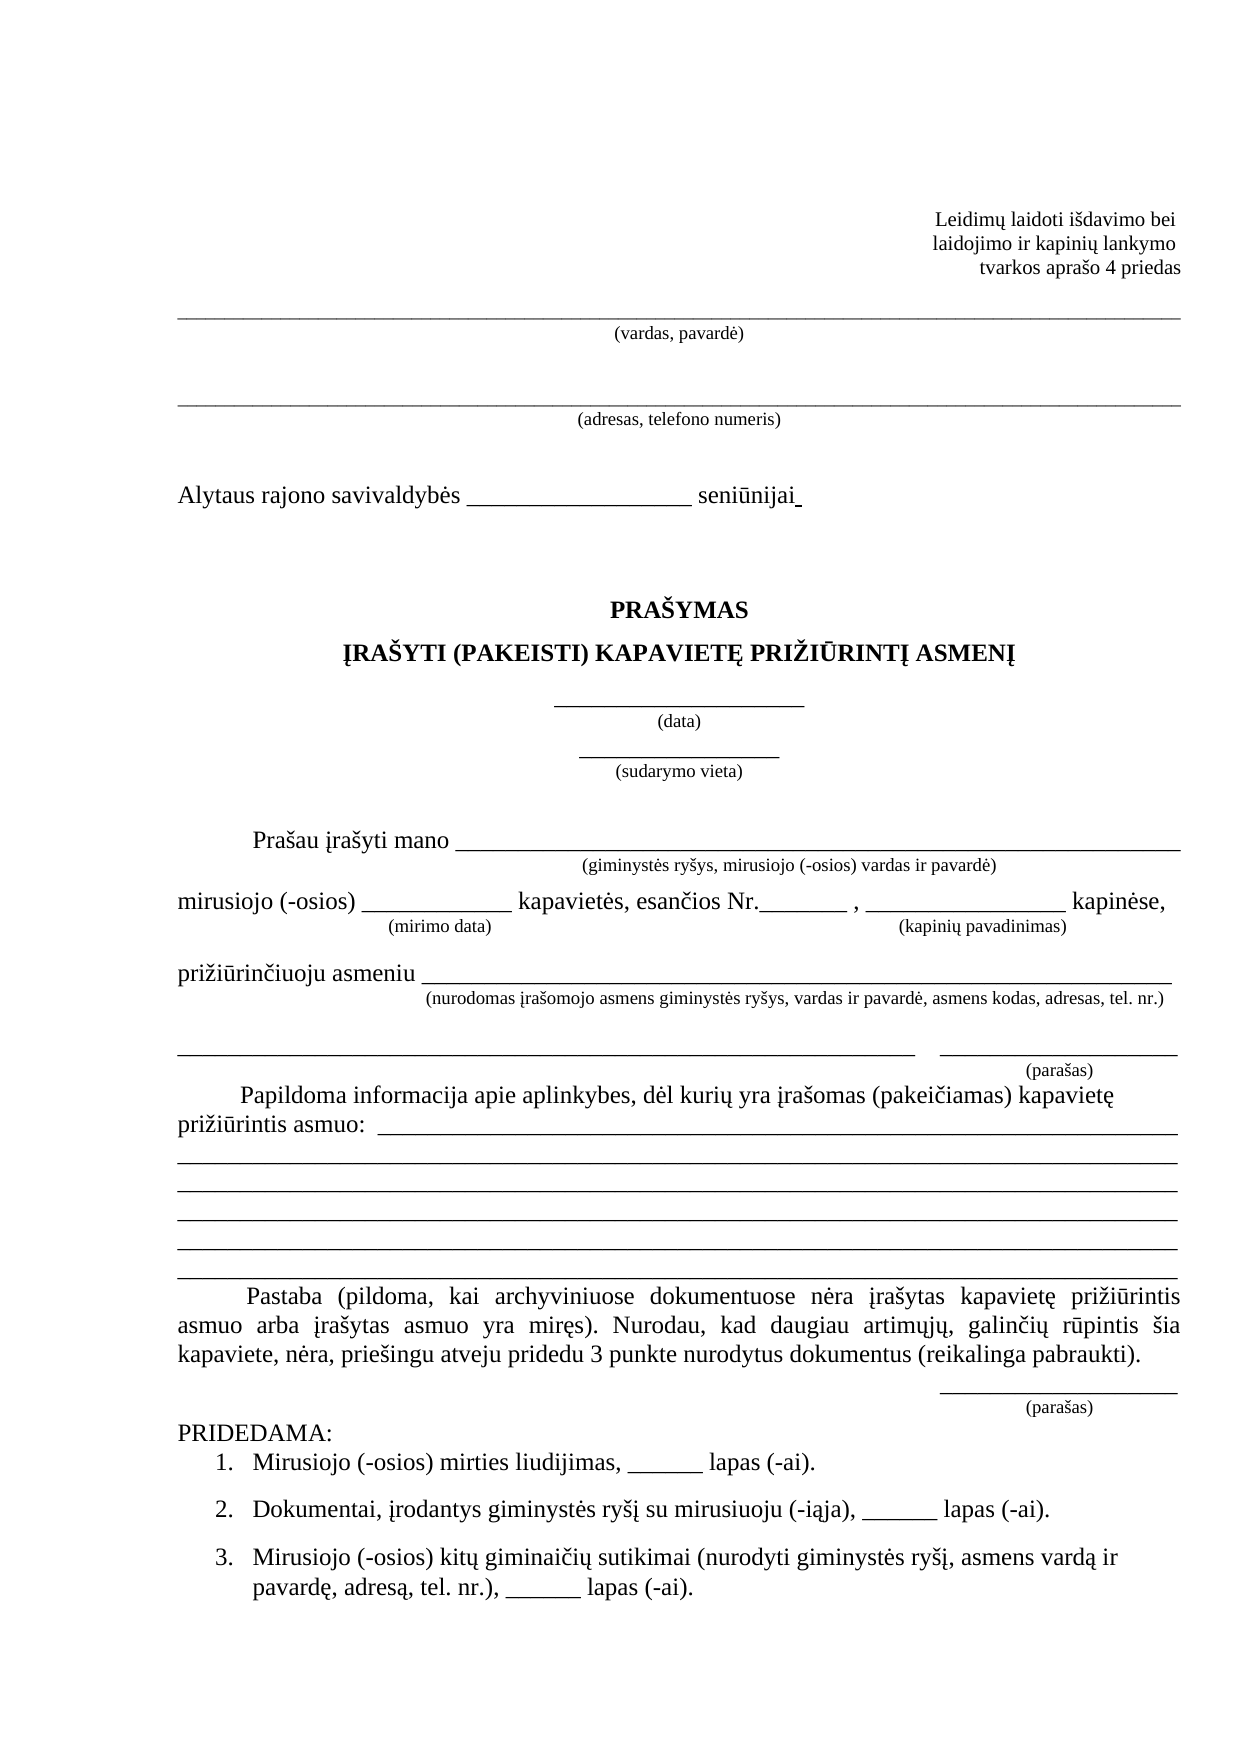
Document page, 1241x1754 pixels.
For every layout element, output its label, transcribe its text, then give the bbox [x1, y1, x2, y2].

text ĮRAŠYTI (PAKEISTI) KAPAVIETĘ PRIŽIŪRINTĮ ASMENĮ [177, 638, 1181, 667]
text (nurodomas įrašomojo asmens giminystės ryšys, vardas ir pavardė, asmens kodas, adresas, tel. nr.) [177, 987, 1181, 1008]
text ________________________________________________________________________________________________________________________________________________________________________________________________________________________________________________________________________________________________________________________________________________________________________________________________________________ [177, 1138, 1181, 1281]
text laidojimo ir kapinių lankymo [177, 231, 1181, 255]
text (vardas, pavardė) [177, 322, 1181, 343]
text (parašas) [177, 1396, 1181, 1418]
text Prašau įrašyti mano __________________________________________________________ [177, 825, 1181, 854]
text Papildoma informacija apie aplinkybes, dėl kurių yra įrašomas (pakeičiamas) kapavietę prižiūrintis asmuo: ________________________________________________________________ [177, 1080, 1181, 1138]
text ___________________________________________________________________________________________________________ [177, 387, 1181, 405]
text (sudarymo vieta) [177, 760, 1181, 782]
text mirusiojo (-osios) ____________ kapavietės, esančios Nr._______ , ________________ kapinėse, [177, 886, 1181, 915]
text prižiūrinčiuoju asmeniu ____________________________________________________________ [177, 958, 1181, 987]
text tvarkos aprašo 4 priedas [177, 255, 1181, 279]
text (adresas, telefono numeris) [177, 408, 1181, 430]
text (parašas) [177, 1059, 1181, 1080]
text ___________________________________________________________ ___________________ [177, 1030, 1181, 1059]
text (mirimo data) (kapinių pavadinimas) [177, 915, 1181, 936]
text ___________________ [177, 1368, 1181, 1396]
text (data) [177, 710, 1181, 732]
text Leidimų laidoti išdavimo bei [177, 207, 1181, 231]
text PRAŠYMAS [177, 595, 1181, 624]
text 3. Mirusiojo (-osios) kitų giminaičių sutikimai (nurodyti giminystės ryšį, asmens vardą ir pavardę, adresą, tel. nr.), ______ lapas (-ai). [215, 1542, 1181, 1601]
text PRIDEDAMA: [177, 1418, 1181, 1447]
text Alytaus rajono savivaldybės __________________ seniūnijai [177, 480, 1181, 538]
text ________________ [177, 732, 1181, 760]
text ___________________________________________________________________________________________________________ [177, 300, 1181, 318]
text ____________________ [177, 681, 1181, 710]
text 1. Mirusiojo (-osios) mirties liudijimas, ______ lapas (-ai). [215, 1447, 1181, 1476]
text (giminystės ryšys, mirusiojo (-osios) vardas ir pavardė) [177, 854, 1181, 875]
text 2. Dokumentai, įrodantys giminystės ryšį su mirusiuoju (-iąja), ______ lapas (-ai). [215, 1494, 1181, 1523]
text Pastaba (pildoma, kai archyviniuose dokumentuose nėra įrašytas kapavietę prižiūrintis asmuo arba įrašytas asmuo yra miręs). Nurodau, kad daugiau artimųjų, galinčių rūpintis šia kapaviete, nėra, priešingu atveju pridedu 3 punkte nurodytus dokumentus (reikalinga pabraukti). [177, 1281, 1181, 1368]
